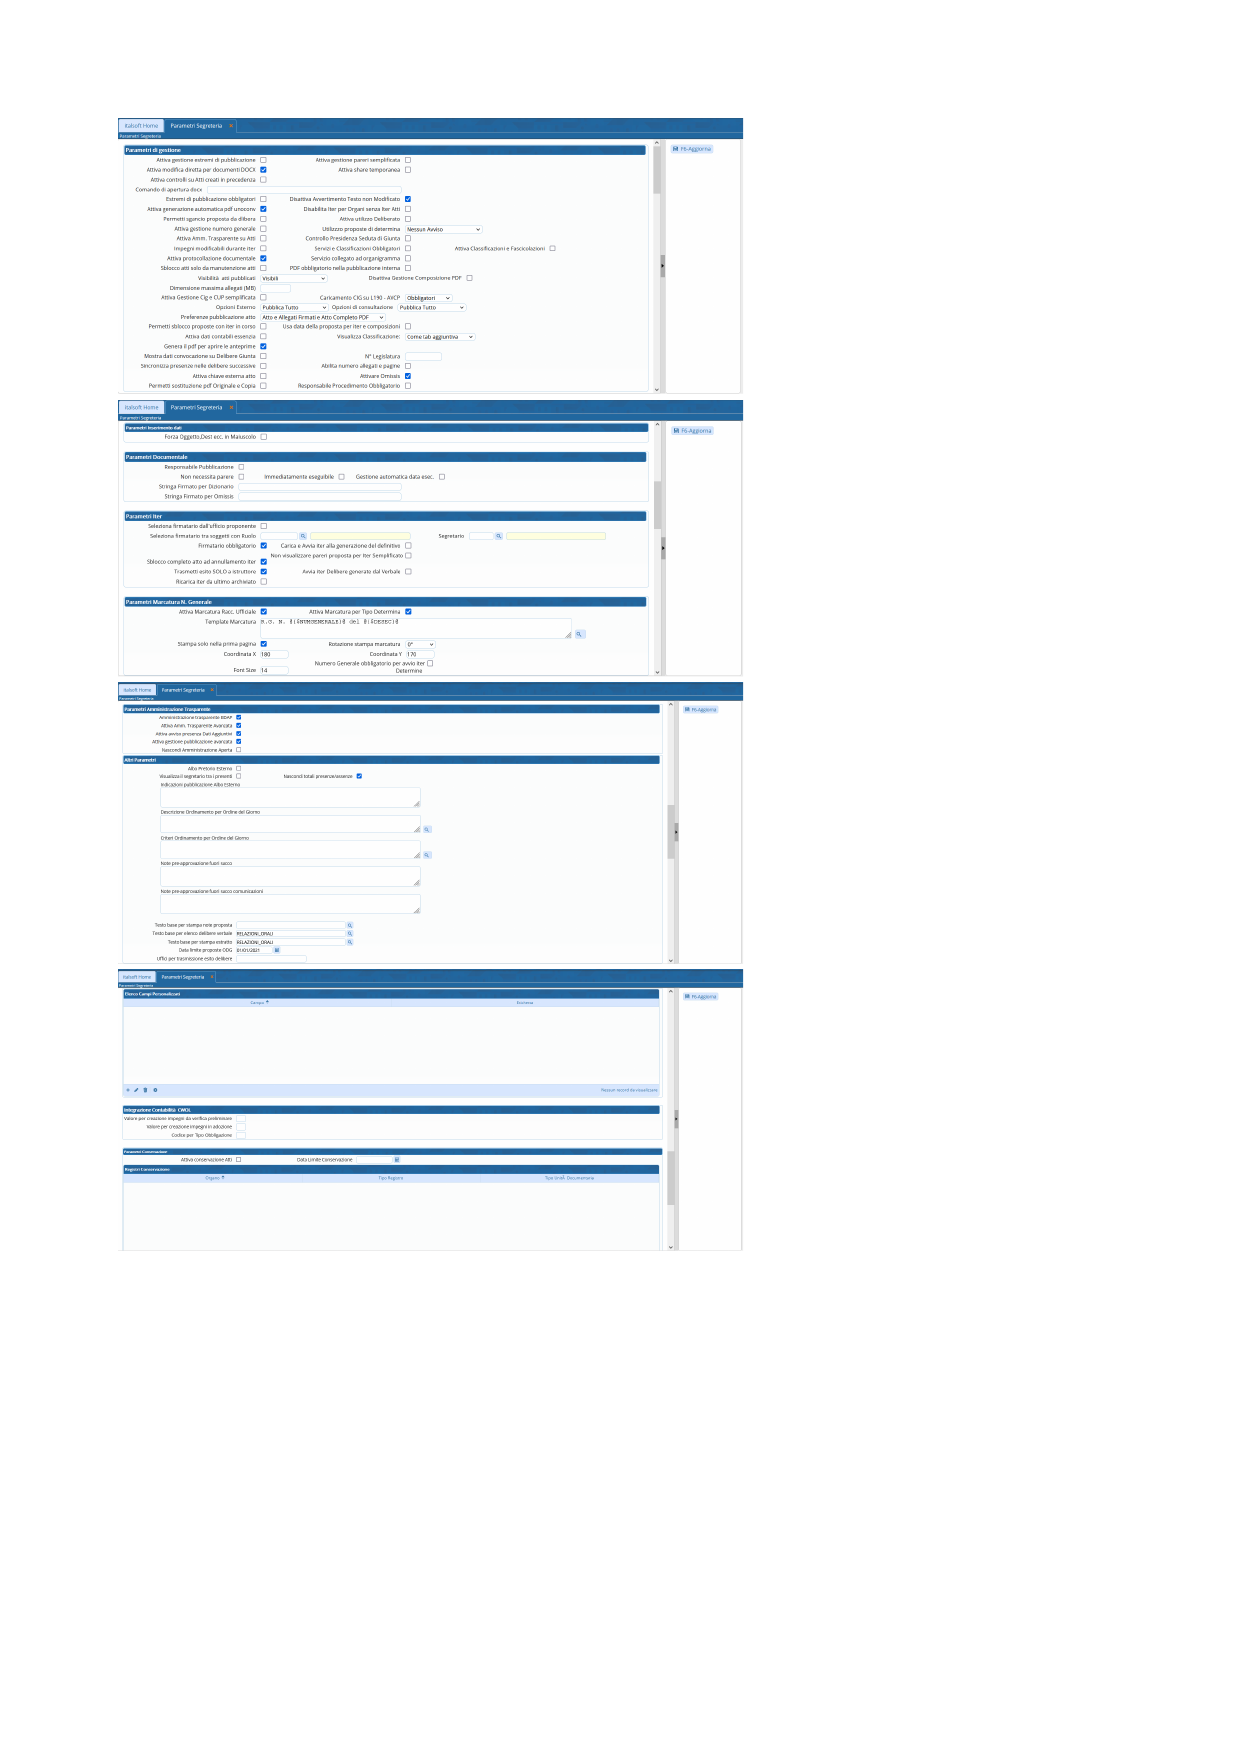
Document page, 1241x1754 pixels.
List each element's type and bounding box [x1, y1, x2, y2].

picture [118, 682, 744, 964]
picture [118, 969, 744, 1251]
picture [118, 400, 744, 677]
picture [118, 118, 744, 394]
